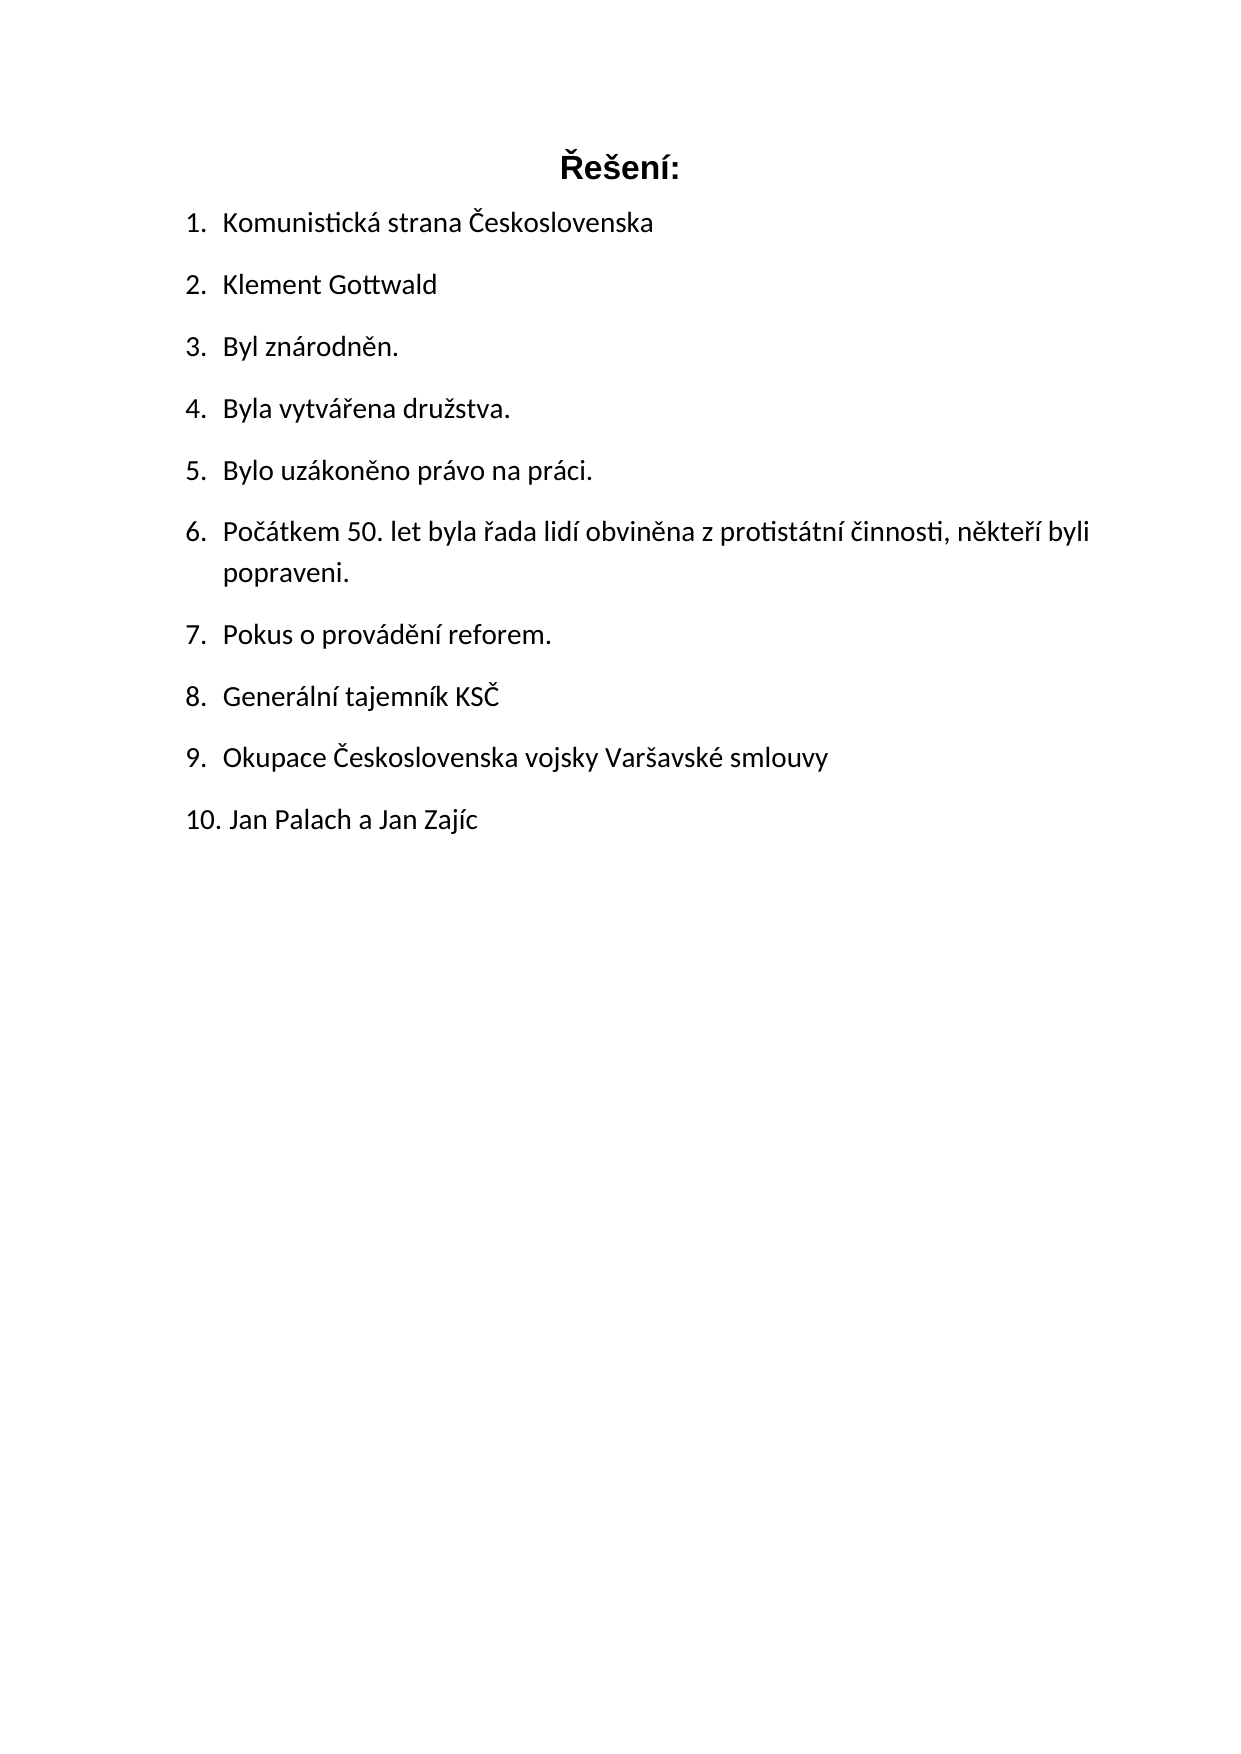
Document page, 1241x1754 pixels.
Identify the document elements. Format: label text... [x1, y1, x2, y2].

list Klement Gottwald [185, 266, 1093, 302]
subtitle Řešení: [148, 148, 1093, 186]
list Komunistická strana Československa [185, 204, 1093, 240]
list Byla vytvářena družstva. [185, 390, 1093, 425]
list Jan Palach a Jan Zajíc [185, 801, 1093, 837]
list Generální tajemník KSČ [185, 678, 1093, 713]
list Okupace Československa vojsky Varšavské smlouvy [185, 739, 1093, 775]
list Pokus o provádění reforem. [185, 616, 1093, 652]
list Počátkem 50. let byla řada lidí obviněna z protistátní činnosti, někteří byli popraveni. [185, 513, 1093, 590]
list Bylo uzákoněno právo na práci. [185, 452, 1093, 487]
list Byl znárodněn. [185, 328, 1093, 364]
